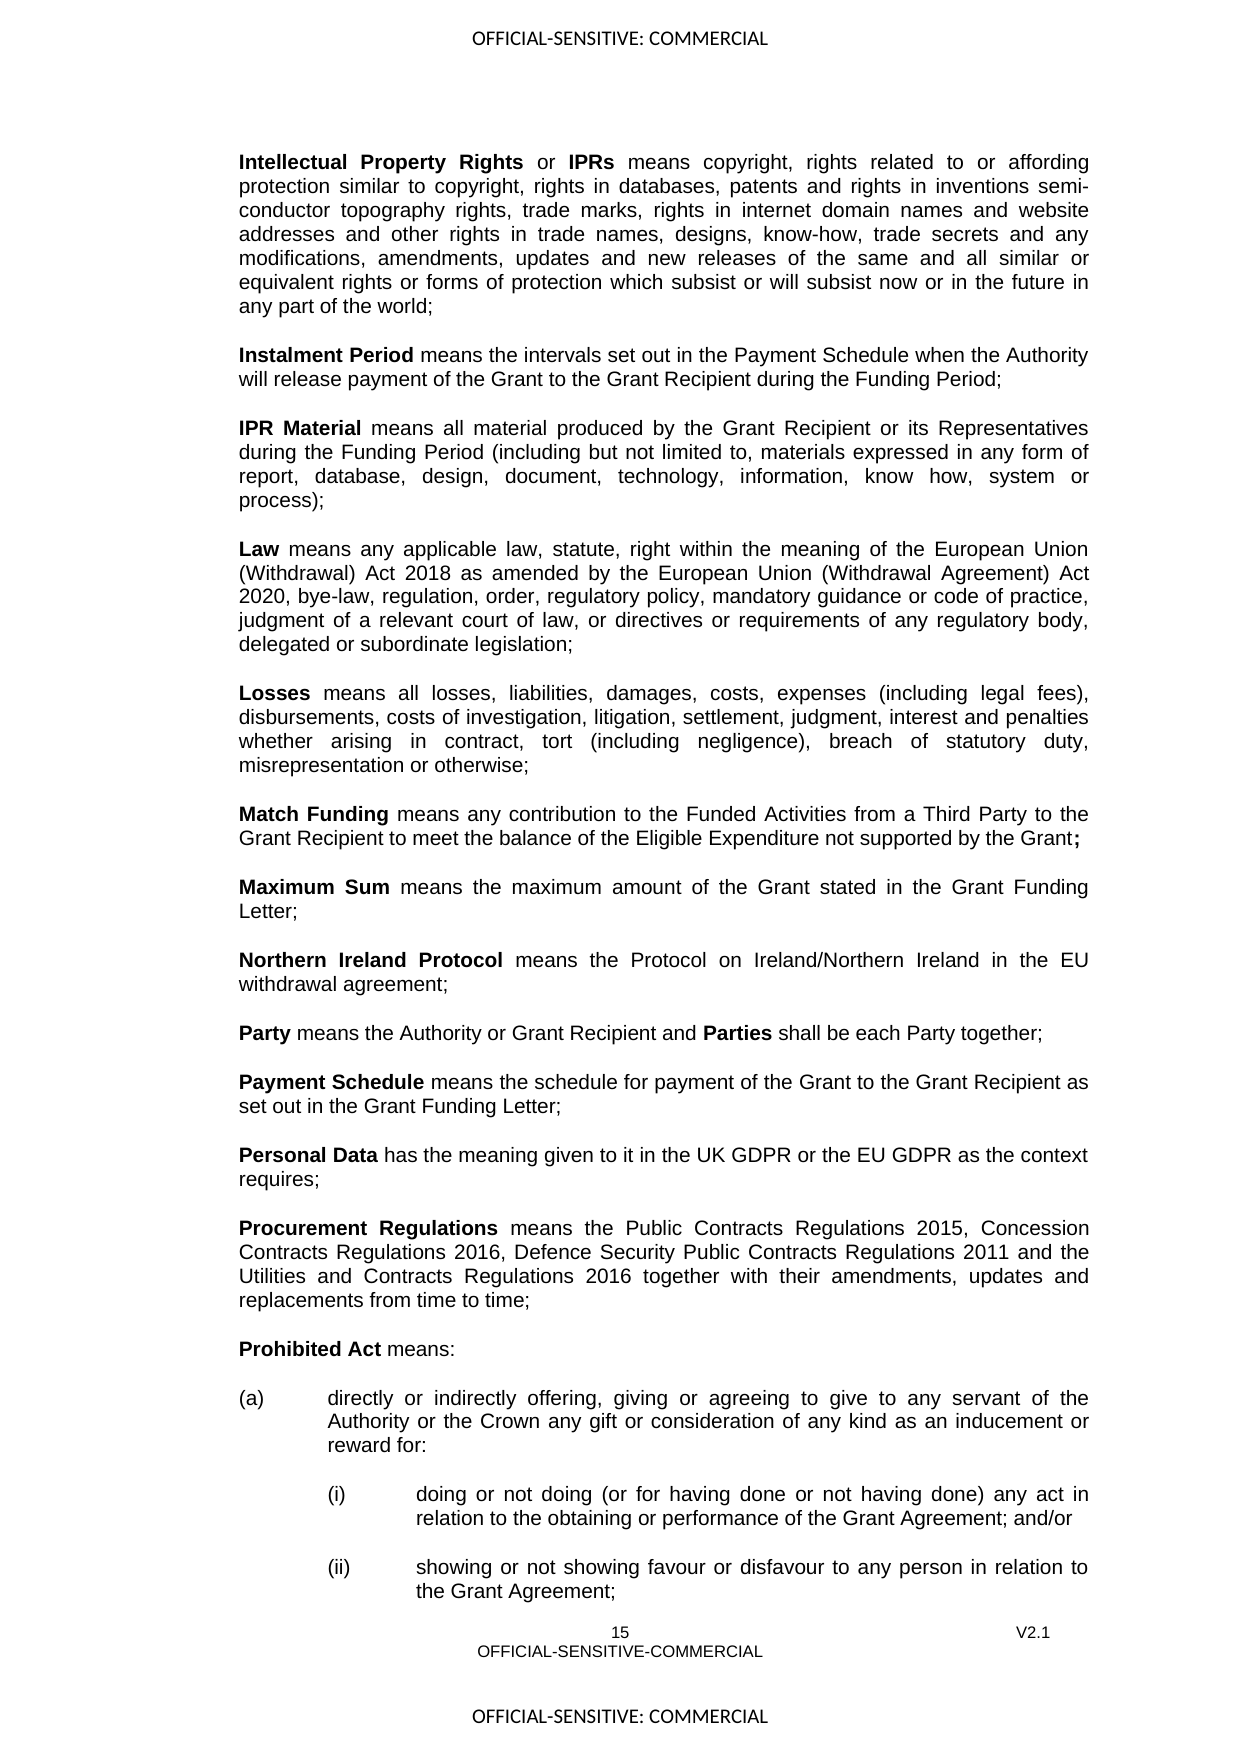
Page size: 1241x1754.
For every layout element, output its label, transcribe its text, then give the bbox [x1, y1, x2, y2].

text Prohibited Act means: [239, 1336, 1090, 1360]
list showing or not showing favour or disfavour to any person in relation to the Grant Agreement; [327, 1555, 1090, 1603]
text Procurement Regulations means the Public Contracts Regulations 2015, Concession Contracts Regulations 2016, Defence Security Public Contracts Regulations 2011 and the Utilities and Contracts Regulations 2016 together with their amendments, updates and replacements from time to time; [239, 1216, 1090, 1311]
text Match Funding means any contribution to the Funded Activities from a Third Party to the Grant Recipient to meet the balance of the Eligible Expenditure not supported by the Grant; [239, 802, 1090, 850]
text Intellectual Property Rights or IPRs means copyright, rights related to or affording protection similar to copyright, rights in databases, patents and rights in inventions semi-conductor topography rights, trade marks, rights in internet domain names and website addresses and other rights in trade names, designs, know-how, trade secrets and any modifications, amendments, updates and new releases of the same and all similar or equivalent rights or forms of protection which subsist or will subsist now or in the future in any part of the world; [239, 150, 1090, 318]
list directly or indirectly offering, giving or agreeing to give to any servant of the Authority or the Crown any gift or consideration of any kind as an inducement or reward for: [239, 1385, 1090, 1457]
text Party means the Authority or Grant Recipient and Parties shall be each Party together; [239, 1021, 1090, 1045]
text Law means any applicable law, statute, right within the meaning of the European Union (Withdrawal) Act 2018 as amended by the European Union (Withdrawal Agreement) Act 2020, bye-law, regulation, order, regulatory policy, mandatory guidance or code of practice, judgment of a relevant court of law, or directives or requirements of any regulatory body, delegated or subordinate legislation; [239, 536, 1090, 656]
text IPR Material means all material produced by the Grant Recipient or its Representatives during the Funding Period (including but not limited to, materials expressed in any form of report, database, design, document, technology, information, know how, system or process); [239, 416, 1090, 511]
text Northern Ireland Protocol means the Protocol on Ireland/Northern Ireland in the EU withdrawal agreement; [239, 948, 1090, 996]
text Losses means all losses, liabilities, damages, costs, expenses (including legal fees), disbursements, costs of investigation, litigation, settlement, judgment, interest and penalties whether arising in contract, tort (including negligence), breach of statutory duty, misrepresentation or otherwise; [239, 681, 1090, 777]
text Personal Data has the meaning given to it in the UK GDPR or the EU GDPR as the context requires; [239, 1143, 1090, 1191]
text Instalment Period means the intervals set out in the Payment Schedule when the Authority will release payment of the Grant to the Grant Recipient during the Funding Period; [239, 343, 1090, 391]
text Maximum Sum means the maximum amount of the Grant stated in the Grant Funding Letter; [239, 875, 1090, 923]
text Payment Schedule means the schedule for payment of the Grant to the Grant Recipient as set out in the Grant Funding Letter; [239, 1070, 1090, 1118]
list doing or not doing (or for having done or not having done) any act in relation to the obtaining or performance of the Grant Agreement; and/or [327, 1482, 1090, 1530]
